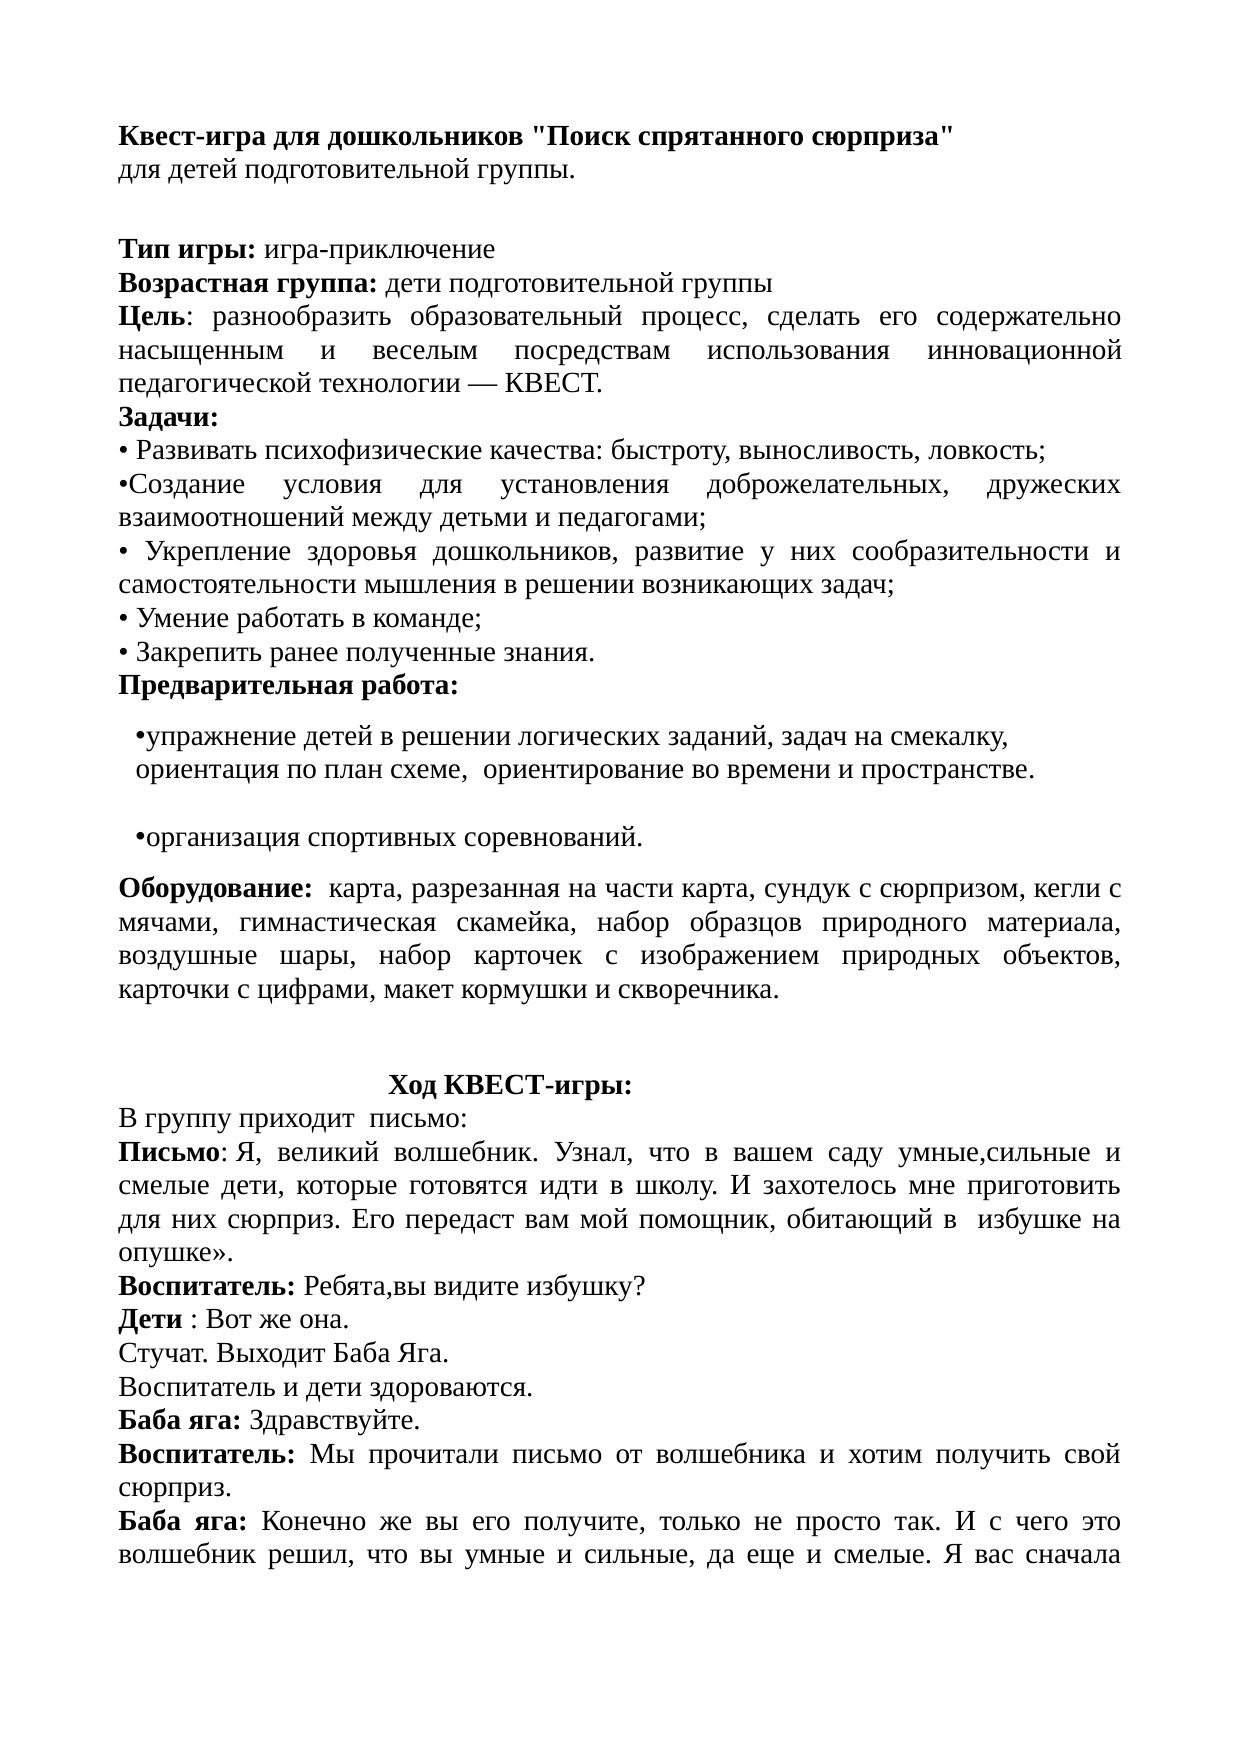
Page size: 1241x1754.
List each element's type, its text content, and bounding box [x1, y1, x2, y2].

text Возрастная группа: дети подготовительной группы [118, 265, 1122, 298]
text Баба яга: Здравствуйте. [118, 1402, 1122, 1436]
text Оборудование: карта, разрезанная на части карта, сундук с сюрпризом, кегли с мячами, гимнастическая скамейка, набор образцов природного материала, воздушные шары, набор карточек с изображением природных объектов, карточки с цифрами, макет кормушки и скворечника. [118, 870, 1122, 1004]
text В группу приходит письмо: [118, 1100, 1122, 1134]
text Тип игры: игра-приключение [118, 231, 1122, 265]
subtitle Квест-игра для дошкольников "Поиск спрятанного сюрприза" для детей подготовительной группы. [118, 118, 1122, 185]
text Предварительная работа: [118, 667, 1122, 701]
text Воспитатель и дети здороваются. [118, 1369, 1122, 1402]
list организация спортивных соревнований. [135, 819, 1122, 853]
text Задачи: [118, 399, 1122, 432]
text Письмо: Я, великий волшебник. Узнал, что в вашем саду умные,сильные и смелые дети, которые готовятся идти в школу. И захотелось мне приготовить для них сюрприз. Его передаст вам мой помощник, обитающий в избушке на опушке». [118, 1134, 1122, 1268]
text Дети : Вот же она. [118, 1302, 1122, 1335]
text • Умение работать в команде; [118, 600, 1122, 634]
text Воспитатель: Мы прочитали письмо от волшебника и хотим получить свой сюрприз. [118, 1436, 1122, 1503]
list упражнение детей в решении логических заданий, задач на смекалку, ориентация по план схеме, ориентирование во времени и пространстве. [135, 718, 1122, 785]
text • Закрепить ранее полученные знания. [118, 634, 1122, 667]
text • Развивать психофизические качества: быстроту, выносливость, ловкость; [118, 432, 1122, 466]
text Воспитатель: Ребята,вы видите избушку? [118, 1268, 1122, 1302]
text •Создание условия для установления доброжелательных, дружеских взаимоотношений между детьми и педагогами; [118, 466, 1122, 533]
text • Укрепление здоровья дошкольников, развитие у них сообразительности и самостоятельности мышления в решении возникающих задач; [118, 533, 1122, 600]
text Стучат. Выходит Баба Яга. [118, 1335, 1122, 1369]
text Цель: разнообразить образовательный процесс, сделать его содержательно насыщенным и веселым посредствам использования инновационной педагогической технологии — КВЕСТ. [118, 298, 1122, 399]
text Баба яга: Конечно же вы его получите, только не просто так. И с чего это волшебник решил, что вы умные и сильные, да еще и смелые. Я вас сначала [118, 1503, 1122, 1570]
text Ход КВЕСТ-игры: [118, 1067, 1122, 1100]
